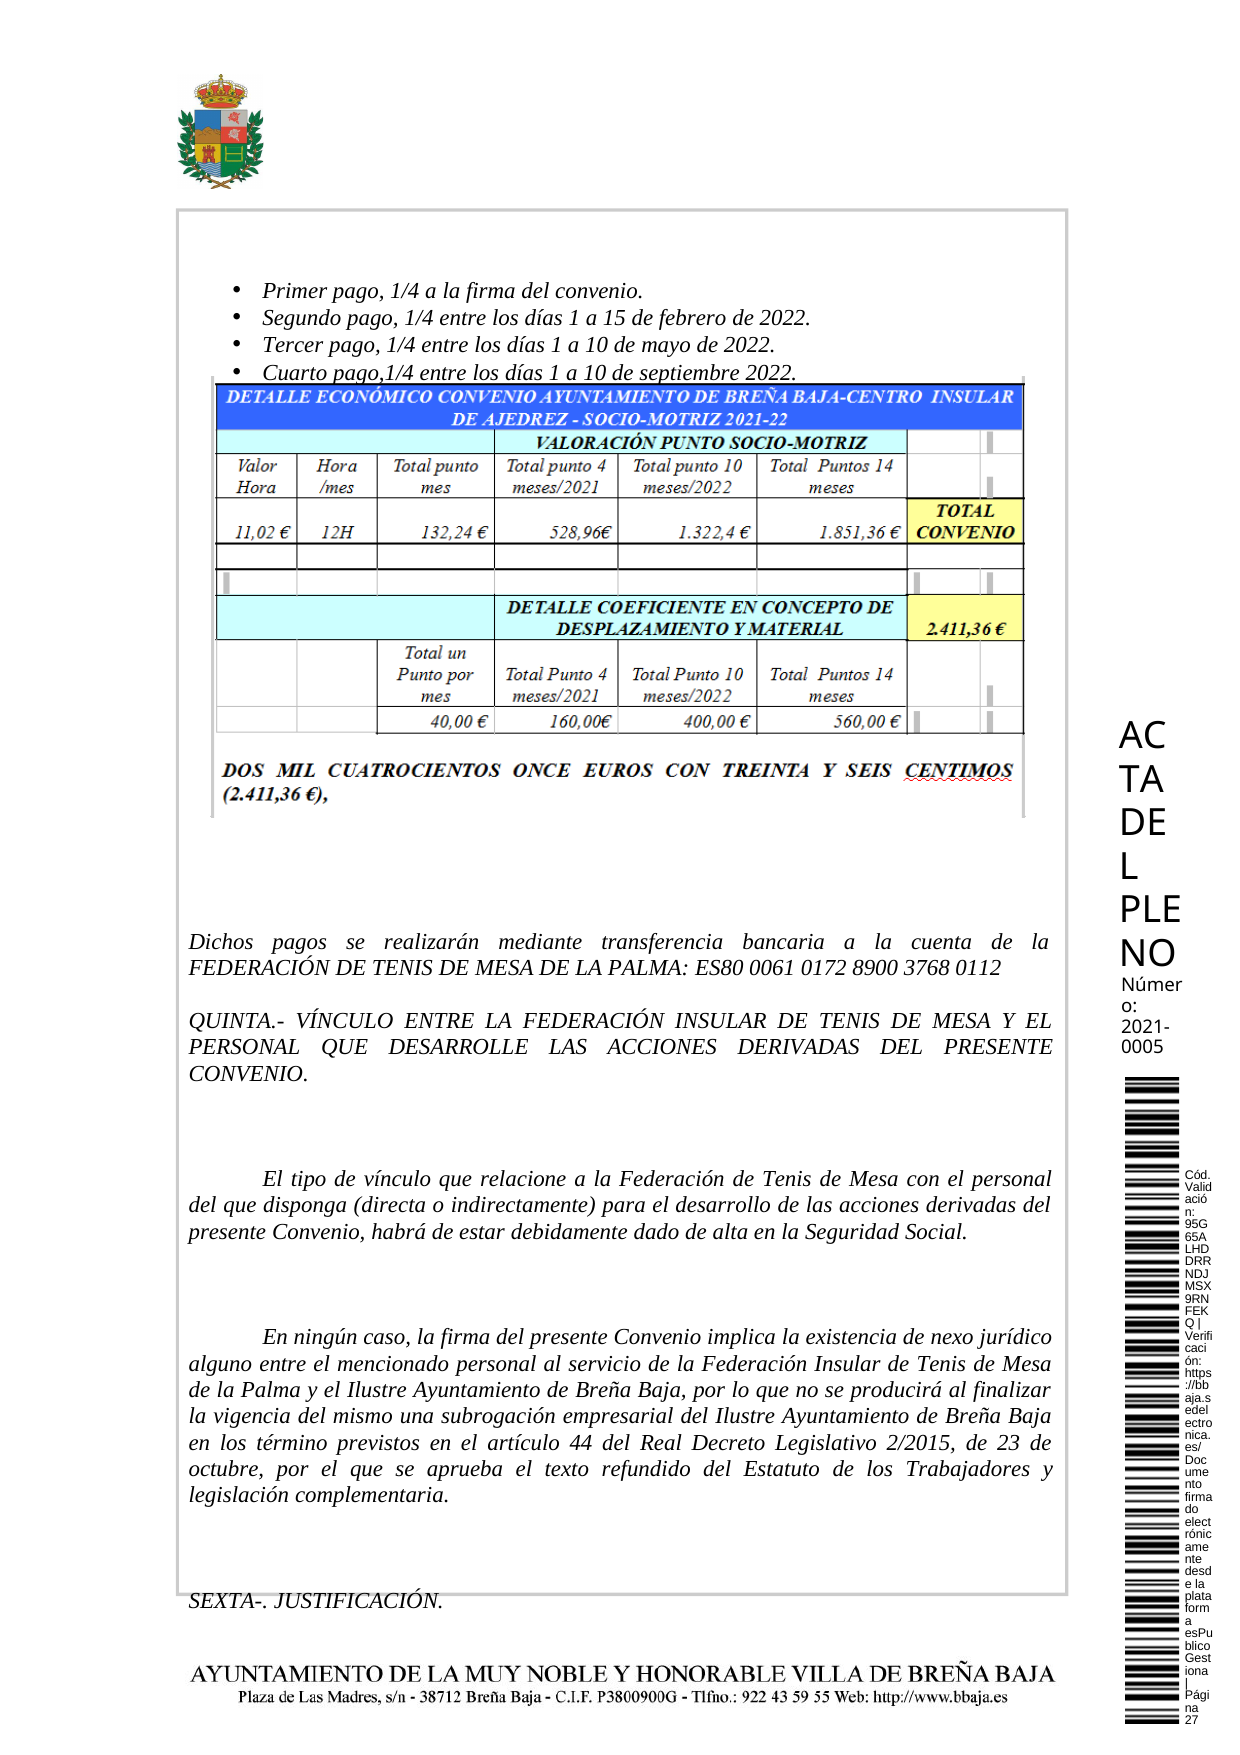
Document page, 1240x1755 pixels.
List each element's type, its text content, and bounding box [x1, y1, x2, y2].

list Segundo pago, 1/4 entre los días 1 a 15 de febrero de 2022. [232, 304, 1065, 331]
text [1117, 712, 1185, 1059]
text En ningún caso, la firma del presente Convenio implica la existencia de nexo jurídico alguno entre el mencionado personal al servicio de la Federación Insular de Tenis de Mesa de la Palma y el Ilustre Ayuntamiento de Breña Baja, por lo que no se producirá al finalizar la vigencia del mismo una subrogación empresarial del Ilustre Ayuntamiento de Breña Baja en los término previstos en el artículo 44 del Real Decreto Legislativo 2/2015, de 23 de octubre, por el que se aprueba el texto refundido del Estatuto de los Trabajadores y legislación complementaria. [188, 1323, 1053, 1508]
list [1069, 275, 1239, 304]
list Primer pago, 1/4 a la firma del convenio. [232, 275, 1065, 304]
list [1069, 358, 1239, 387]
text El tipo de vínculo que relacione a la Federación de Tenis de Mesa con el personal del que disponga (directa o indirectamente) para el desarrollo de las acciones derivadas del presente Convenio, habrá de estar debidamente dado de alta en la Seguridad Social. [188, 1165, 1052, 1244]
text ACTA DEL PLENO [1119, 714, 1185, 975]
list Tercer pago, 1/4 entre los días 1 a 10 de mayo de 2022. [232, 331, 1065, 358]
list [1069, 331, 1239, 358]
text Dichos pagos se realizarán mediante transferencia bancaria a la cuenta de la FEDERACIÓN DE TENIS DE MESA DE LA PALMA: ES80 0061 0172 8900 3768 0112 [188, 928, 1049, 981]
text SEXTA-. JUSTIFICACIÓN. [188, 1587, 1125, 1613]
list Cuarto pago,1/4 entre los días 1 a 10 de septiembre 2022. [232, 358, 1065, 387]
text [1182, 1166, 1213, 1725]
text QUINTA.- VÍNCULO ENTRE LA FEDERACIÓN INSULAR DE TENIS DE MESA Y EL PERSONAL QUE DESARROLLE LAS ACCIONES DERIVADAS DEL PRESENTE CONVENIO. [188, 1007, 1053, 1086]
text Cód. Validación: 95G65ALHDDRRNDJMSX9RNFEKQ | Verificación: https://bbaja.sedelectronica.es/ Documento firmado electrónicamente desde la plataforma esPublico Gestiona | Página 27 de 84 [1184, 1169, 1213, 1725]
list [1069, 304, 1239, 331]
text [1213, 1587, 1239, 1613]
text Número: 2021-0005 Fecha: 25/05/2021 [1121, 975, 1185, 1059]
